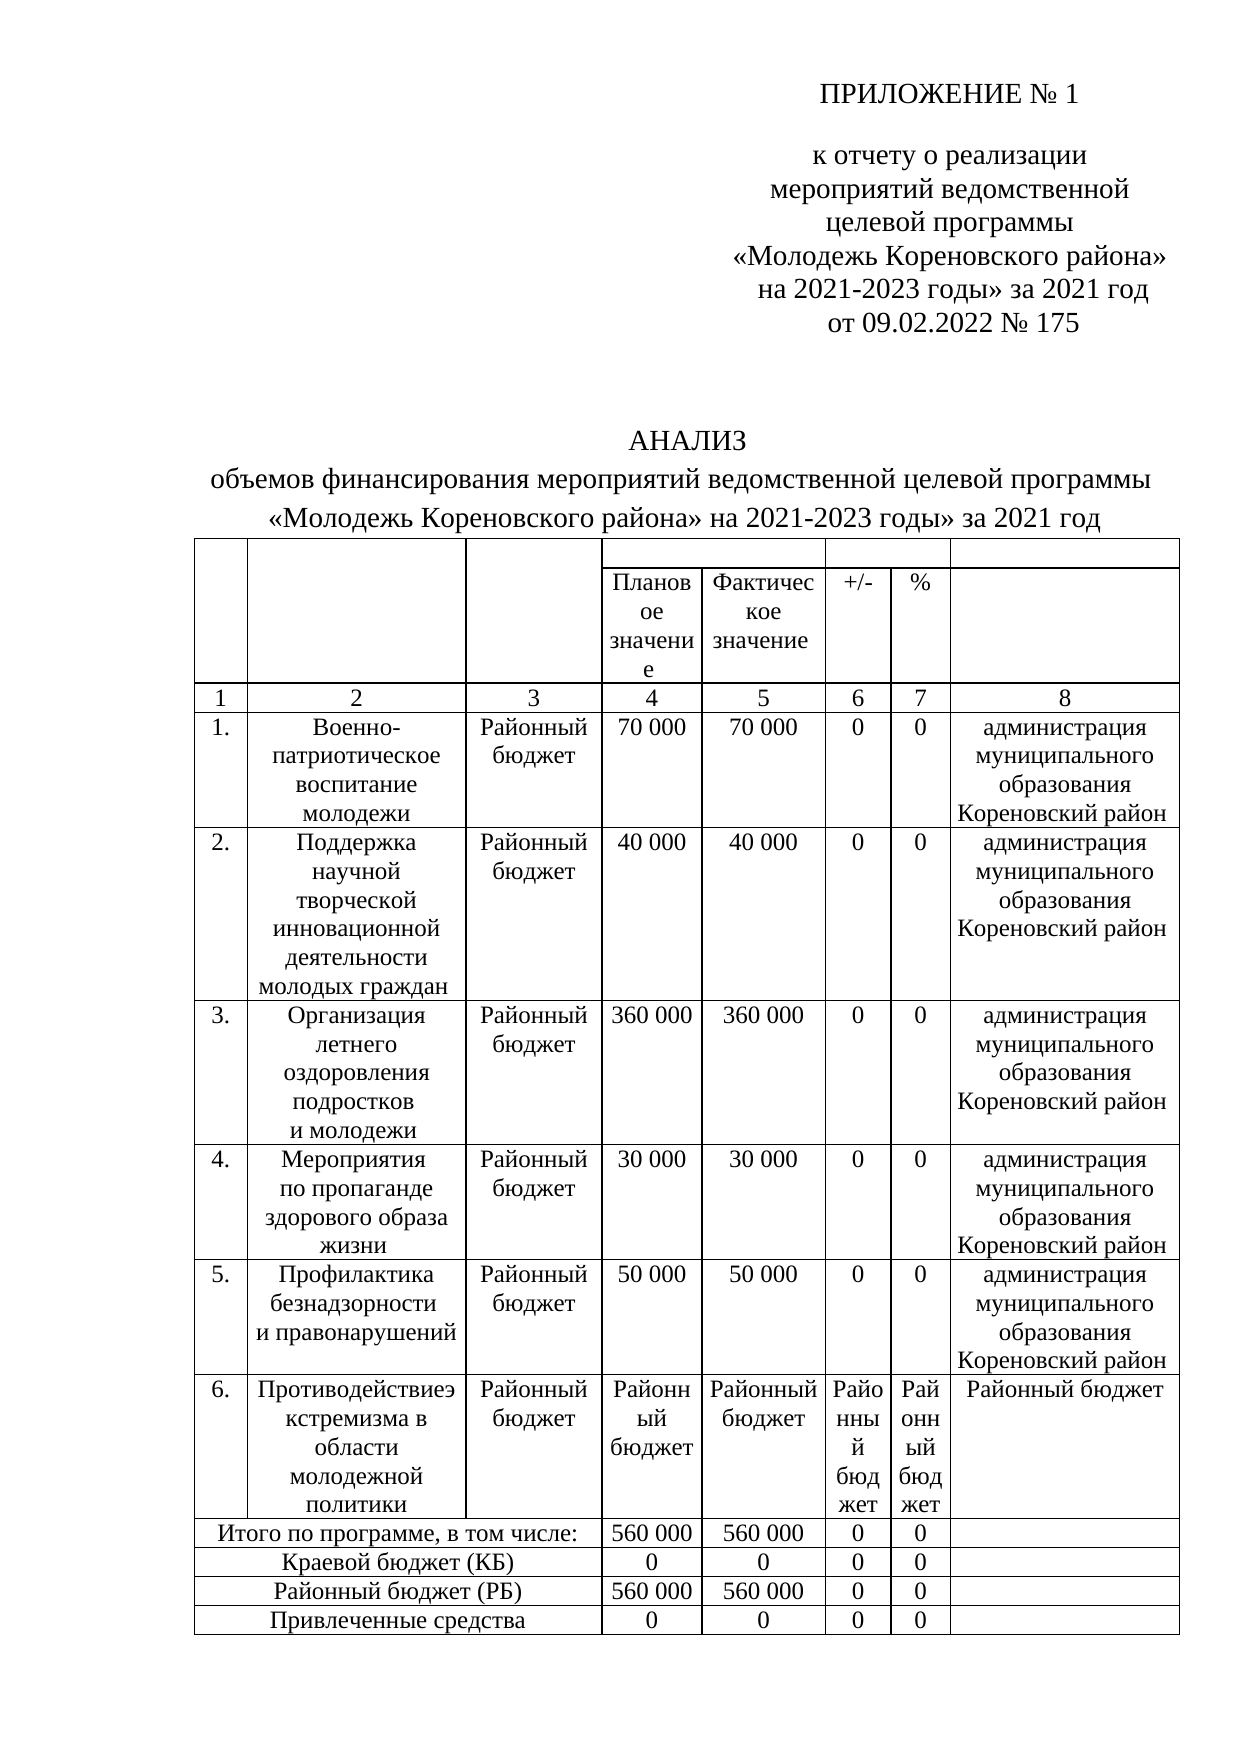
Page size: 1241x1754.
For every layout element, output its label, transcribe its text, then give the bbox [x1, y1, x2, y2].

table_cell 8 [951, 684, 1179, 712]
table_cell 7 [892, 684, 950, 712]
table_cell 0 [892, 1260, 950, 1374]
table_cell 560 000 [603, 1519, 701, 1547]
table_cell [951, 569, 1179, 682]
table_cell 0 [826, 828, 890, 1000]
table_cell 6 [826, 684, 890, 712]
text мероприятий ведомственной [725, 171, 1181, 204]
table_cell администрация муниципального образования Кореновский район [951, 1145, 1179, 1259]
table_cell 0 [826, 1577, 890, 1605]
table_cell Привлеченные средства [195, 1606, 601, 1634]
table_cell 4. [195, 1145, 247, 1259]
table_header [195, 539, 247, 682]
table_cell [951, 1577, 1179, 1605]
table_cell Районный бюджет [467, 1145, 601, 1259]
text АНАЛИЗ [194, 423, 1181, 456]
table_cell 0 [892, 1519, 950, 1547]
table_cell [951, 1606, 1179, 1634]
table_cell 0 [826, 1260, 890, 1374]
table_cell Районный бюджет [703, 1375, 825, 1518]
table_cell Районный бюджет [892, 1375, 950, 1518]
table_cell 0 [826, 1001, 890, 1144]
table_cell 0 [892, 828, 950, 1000]
table_cell 6. [195, 1375, 247, 1518]
table_cell Районный бюджет [826, 1375, 890, 1518]
table_cell Противодействиеэкстремизма в области молодежной политики [248, 1375, 465, 1518]
table_cell 0 [703, 1548, 825, 1576]
text «Молодежь Кореновского района» [725, 238, 1181, 271]
table_cell 50 000 [703, 1260, 825, 1374]
table_cell 50 000 [603, 1260, 701, 1374]
table_cell 0 [603, 1548, 701, 1576]
table_cell 3 [467, 684, 601, 712]
table_cell 360 000 [603, 1001, 701, 1144]
table_cell 0 [892, 1145, 950, 1259]
table_cell 2 [248, 684, 465, 712]
table_cell 0 [826, 1548, 890, 1576]
table_cell 0 [826, 713, 890, 827]
table_cell 4 [603, 684, 701, 712]
table_cell Профилактика безнадзорности и правонарушений [248, 1260, 465, 1374]
table_cell Поддержка научной творческой инновационной деятельности молодых граждан [248, 828, 465, 1000]
text на 2021-2023 годы» за 2021 год [725, 271, 1181, 305]
table_cell администрация муниципального образования Кореновский район [951, 713, 1179, 827]
table_cell % [892, 569, 950, 682]
table_cell Мероприятия по пропаганде здорового образа жизни [248, 1145, 465, 1259]
table_cell администрация муниципального образования Кореновский район [951, 1260, 1179, 1374]
table_cell 40 000 [603, 828, 701, 1000]
table_cell Районный бюджет [467, 713, 601, 827]
table_cell 560 000 [703, 1519, 825, 1547]
table_cell 0 [703, 1606, 825, 1634]
table_cell Районный бюджет [467, 1260, 601, 1374]
table_cell администрация муниципального образования Кореновский район [951, 828, 1179, 1000]
table_cell 70 000 [603, 713, 701, 827]
table_cell [951, 1548, 1179, 1576]
table_cell 0 [892, 1577, 950, 1605]
table_cell Районный бюджет (РБ) [195, 1577, 601, 1605]
table_header [951, 539, 1179, 567]
table_cell Районный бюджет [951, 1375, 1179, 1518]
table_cell [951, 1519, 1179, 1547]
table_cell Районный бюджет [467, 1001, 601, 1144]
table_header [467, 539, 601, 682]
table_cell 0 [892, 1606, 950, 1634]
table_cell 0 [892, 1548, 950, 1576]
table_cell 2. [195, 828, 247, 1000]
table_cell 0 [826, 1606, 890, 1634]
table_cell 0 [826, 1145, 890, 1259]
table_cell Плановое значение [603, 569, 701, 682]
table_cell 30 000 [703, 1145, 825, 1259]
table_cell Районный бюджет [467, 828, 601, 1000]
table_header [248, 539, 465, 682]
table_cell 560 000 [703, 1577, 825, 1605]
table_cell 1. [195, 713, 247, 827]
table_cell 40 000 [703, 828, 825, 1000]
table_cell Военно-патриотическое воспитание молодежи [248, 713, 465, 827]
table_cell +/- [826, 569, 890, 682]
text «Молодежь Кореновского района» на 2021-2023 годы» за 2021 год [188, 500, 1181, 533]
text к отчету о реализации [725, 137, 1181, 171]
table_cell 560 000 [603, 1577, 701, 1605]
table_cell 0 [603, 1606, 701, 1634]
table_cell Фактическое значение [703, 569, 825, 682]
table_cell 0 [826, 1519, 890, 1547]
text целевой программы [725, 204, 1181, 238]
table_cell Организация летнего оздоровления подростков и молодежи [248, 1001, 465, 1144]
table_cell Краевой бюджет (КБ) [195, 1548, 601, 1576]
table_cell 5. [195, 1260, 247, 1374]
table_cell 1 [195, 684, 247, 712]
table_cell администрация муниципального образования Кореновский район [951, 1001, 1179, 1144]
table_header [603, 539, 825, 567]
table_cell 0 [892, 713, 950, 827]
table_cell 360 000 [703, 1001, 825, 1144]
table_cell 70 000 [703, 713, 825, 827]
text от 09.02.2022 № 175 [725, 305, 1181, 338]
text ПРИЛОЖЕНИЕ № 1 [710, 76, 1181, 109]
text объемов финансирования мероприятий ведомственной целевой программы [188, 461, 1181, 495]
table_header [826, 539, 950, 567]
table_cell Итого по программе, в том числе: [195, 1519, 601, 1547]
table_cell Районный бюджет [467, 1375, 601, 1518]
table_cell 0 [892, 1001, 950, 1144]
table_cell 5 [703, 684, 825, 712]
table_cell 3. [195, 1001, 247, 1144]
table_cell 30 000 [603, 1145, 701, 1259]
table_cell Районный бюджет [603, 1375, 701, 1518]
